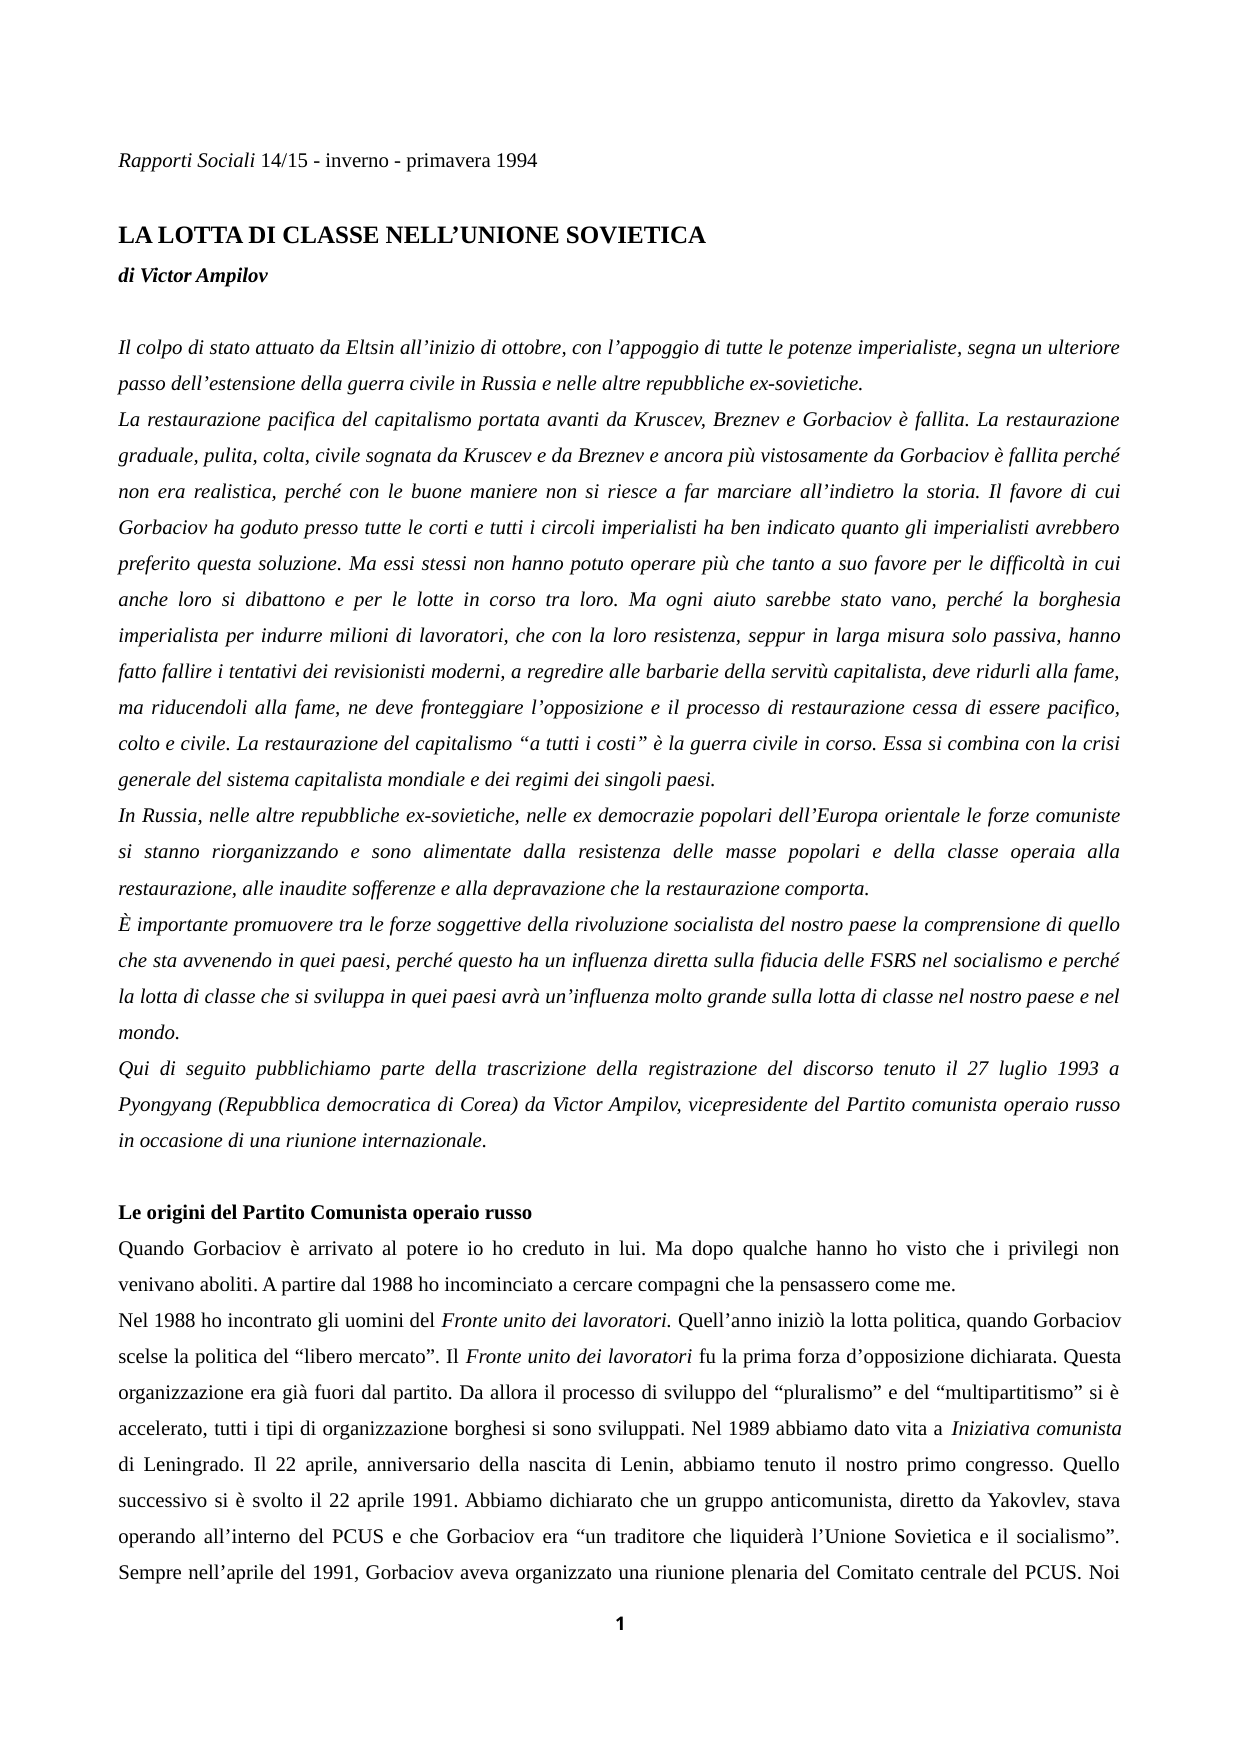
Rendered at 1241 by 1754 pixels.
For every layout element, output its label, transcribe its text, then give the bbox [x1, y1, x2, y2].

text È importante promuovere tra le forze soggettive della rivoluzione socialista del nostro paese la comprensione di quello che sta avvenendo in quei paesi, perché questo ha un influenza diretta sulla fiducia delle FSRS nel socialismo e perché la lotta di classe che si sviluppa in quei paesi avrà un’influenza molto grande sulla lotta di classe nel nostro paese e nel mondo. [118, 912, 1122, 1044]
text Il colpo di stato attuato da Eltsin all’inizio di ottobre, con l’appoggio di tutte le potenze imperialiste, segna un ulteriore passo dell’estensione della guerra civile in Russia e nelle altre repubbliche ex-sovietiche. [118, 335, 1122, 395]
text Le origini del Partito Comunista operaio russo [118, 1200, 1122, 1224]
text Quando Gorbaciov è arrivato al potere io ho creduto in lui. Ma dopo qualche hanno ho visto che i privilegi non venivano aboliti. A partire dal 1988 ho incominciato a cercare compagni che la pensassero come me. [118, 1236, 1122, 1296]
text In Russia, nelle altre repubbliche ex-sovietiche, nelle ex democrazie popolari dell’Europa orientale le forze comuniste si stanno riorganizzando e sono alimentate dalla resistenza delle masse popolari e della classe operaia alla restaurazione, alle inaudite sofferenze e alla depravazione che la restaurazione comporta. [118, 803, 1122, 899]
text di Victor Ampilov [118, 263, 1122, 287]
text Qui di seguito pubblichiamo parte della trascrizione della registrazione del discorso tenuto il 27 luglio 1993 a Pyongyang (Repubblica democratica di Corea) da Victor Ampilov, vicepresidente del Partito comunista operaio russo in occasione di una riunione internazionale. [118, 1056, 1122, 1152]
text Rapporti Sociali 14/15 - inverno - primavera 1994 [118, 148, 1122, 172]
text La restaurazione pacifica del capitalismo portata avanti da Kruscev, Breznev e Gorbaciov è fallita. La restaurazione graduale, pulita, colta, civile sognata da Kruscev e da Breznev e ancora più vistosamente da Gorbaciov è fallita perché non era realistica, perché con le buone maniere non si riesce a far marciare all’indietro la storia. Il favore di cui Gorbaciov ha goduto presso tutte le corti e tutti i circoli imperialisti ha ben indicato quanto gli imperialisti avrebbero preferito questa soluzione. Ma essi stessi non hanno potuto operare più che tanto a suo favore per le difficoltà in cui anche loro si dibattono e per le lotte in corso tra loro. Ma ogni aiuto sarebbe stato vano, perché la borghesia imperialista per indurre milioni di lavoratori, che con la loro resistenza, seppur in larga misura solo passiva, hanno fatto fallire i tentativi dei revisionisti moderni, a regredire alle barbarie della servitù capitalista, deve ridurli alla fame, ma riducendoli alla fame, ne deve fronteggiare l’opposizione e il processo di restaurazione cessa di essere pacifico, colto e civile. La restaurazione del capitalismo “a tutti i costi” è la guerra civile in corso. Essa si combina con la crisi generale del sistema capitalista mondiale e dei regimi dei singoli paesi. [118, 407, 1122, 791]
text LA LOTTA DI CLASSE NELL’UNIONE SOVIETICA [118, 220, 1122, 248]
text Nel 1988 ho incontrato gli uomini del Fronte unito dei lavoratori. Quell’anno iniziò la lotta politica, quando Gorbaciov scelse la politica del “libero mercato”. Il Fronte unito dei lavoratori fu la prima forza d’opposizione dichiarata. Questa organizzazione era già fuori dal partito. Da allora il processo di sviluppo del “pluralismo” e del “multipartitismo” si è accelerato, tutti i tipi di organizzazione borghesi si sono sviluppati. Nel 1989 abbiamo dato vita a Iniziativa comunista di Leningrado. Il 22 aprile, anniversario della nascita di Lenin, abbiamo tenuto il nostro primo congresso. Quello successivo si è svolto il 22 aprile 1991. Abbiamo dichiarato che un gruppo anticomunista, diretto da Yakovlev, stava operando all’interno del PCUS e che Gorbaciov era “un traditore che liquiderà l’Unione Sovietica e il socialismo”. Sempre nell’aprile del 1991, Gorbaciov aveva organizzato una riunione plenaria del Comitato centrale del PCUS. Noi [118, 1308, 1122, 1584]
